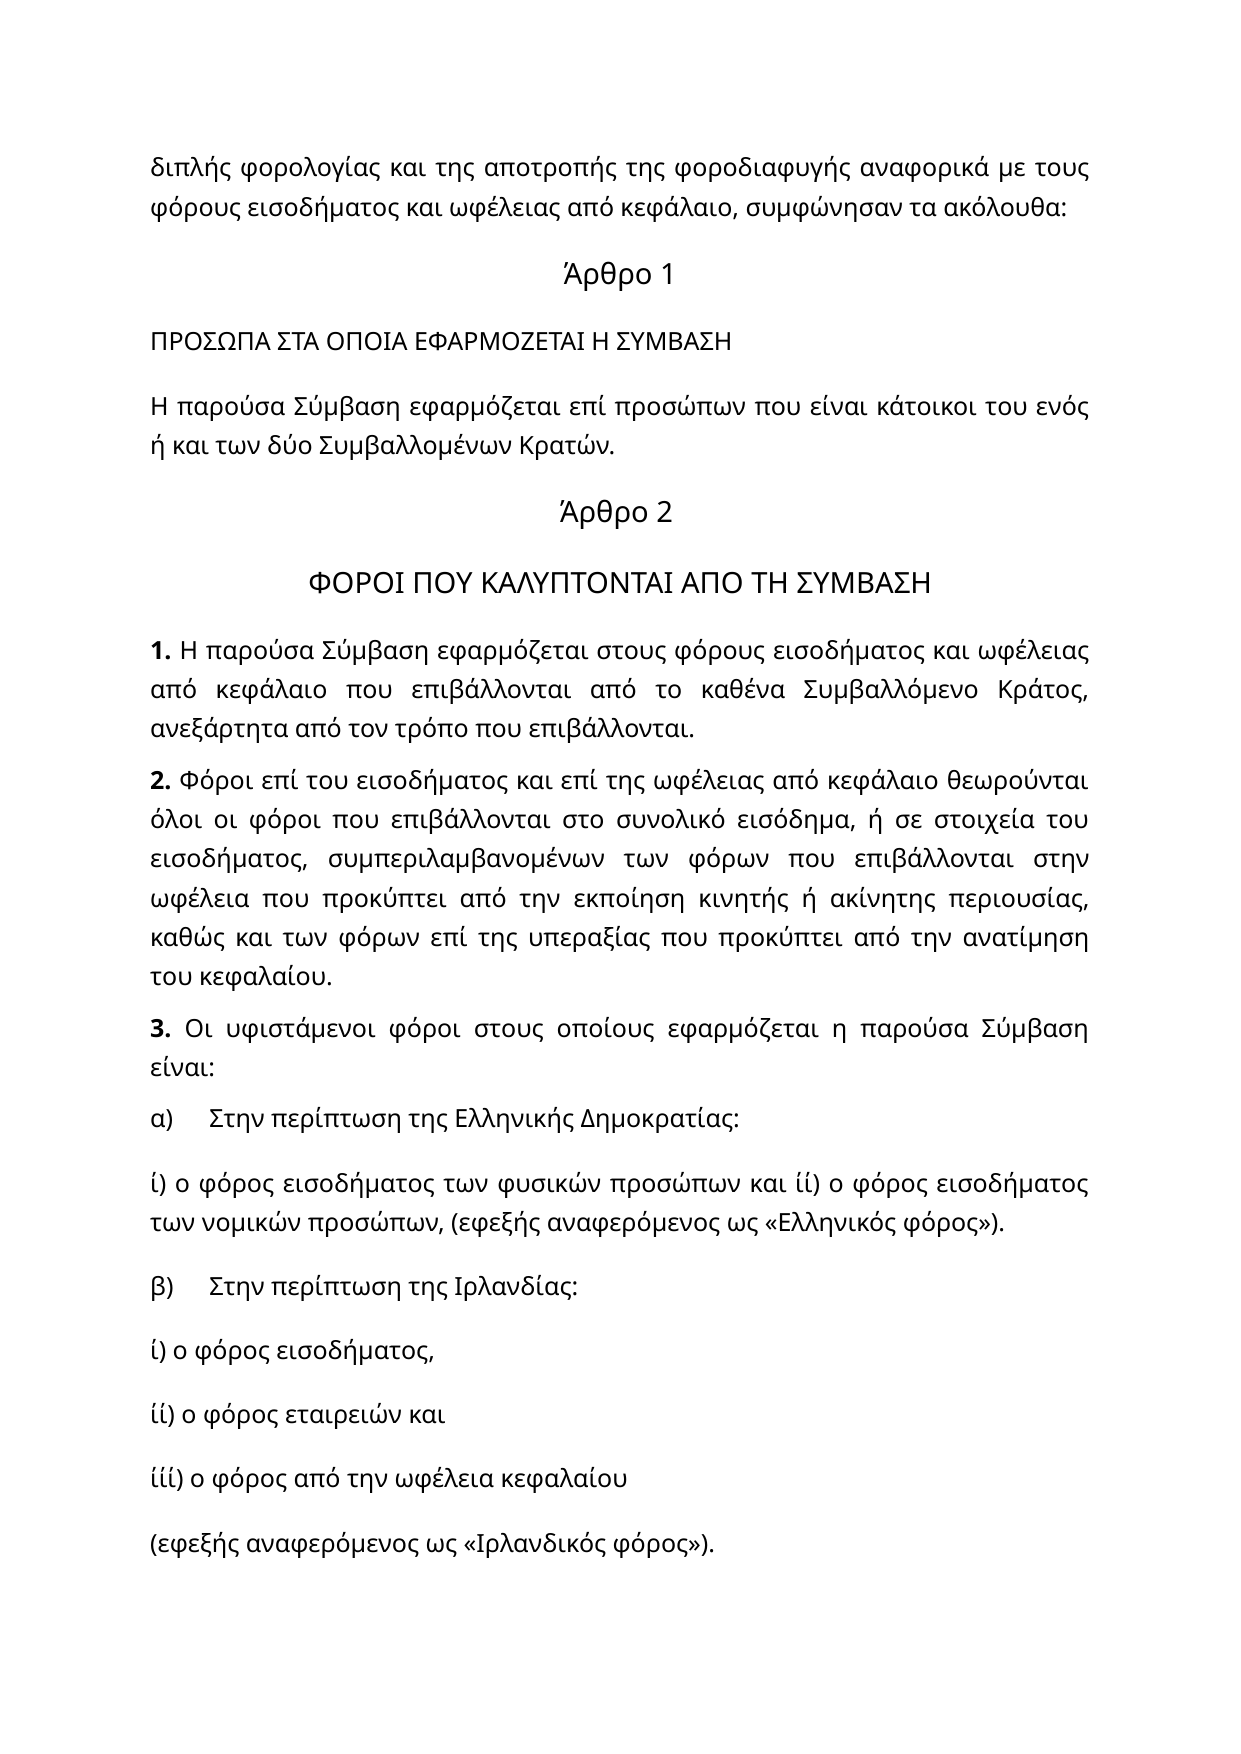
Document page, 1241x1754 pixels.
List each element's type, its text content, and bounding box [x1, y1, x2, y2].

text ΠΡΟΣΩΠΑ ΣΤΑ ΟΠΟΙΑ ΕΦΑΡΜΟΖΕΤΑΙ Η ΣΥΜΒΑΣΗ [150, 324, 1090, 358]
subtitle Άρθρο 1 [150, 253, 1090, 293]
text ί) ο φόρος εισοδήματος, [150, 1333, 1090, 1367]
list β) Στην περίπτωση της Ιρλανδίας: [150, 1268, 1090, 1303]
text 2. Φόροι επί του εισοδήματος και επί της ωφέλειας από κεφάλαιο θεωρούνται όλοι οι φόροι που επιβάλλονται στο συνολικό εισόδημα, ή σε στοιχεία του εισοδήματος, συμπεριλαμβανομένων των φόρων που επιβάλλονται στην ωφέλεια που προκύπτει από την εκποίηση κινητής ή ακίνητης περιουσίας, καθώς και των φόρων επί της υπεραξίας που προκύπτει από την ανατίμηση του κεφαλαίου. [150, 763, 1090, 993]
text Η παρούσα Σύμβαση εφαρμόζεται επί προσώπων που είναι κάτοικοι του ενός ή και των δύο Συμβαλλομένων Κρατών. [150, 388, 1090, 461]
text ί) ο φόρος εισοδήματος των φυσικών προσώπων και ίί) ο φόρος εισοδήματος των νομικών προσώπων, (εφεξής αναφερόμενος ως «Ελληνικός φόρος»). [150, 1165, 1090, 1238]
subtitle Άρθρο 2 [150, 491, 1090, 531]
text 1. Η παρούσα Σύμβαση εφαρμόζεται στους φόρους εισοδήματος και ωφέλειας από κεφάλαιο που επιβάλλονται από το καθένα Συμβαλλόμενο Κράτος, ανεξάρτητα από τον τρόπο που επιβάλλονται. [150, 633, 1090, 745]
text (εφεξής αναφερόμενος ως «Ιρλανδικός φόρος»). [150, 1525, 1090, 1559]
text διπλής φορολογίας και της αποτροπής της φοροδιαφυγής αναφορικά με τους φόρους εισοδήματος και ωφέλειας από κεφάλαιο, συμφώνησαν τα ακόλουθα: [150, 150, 1090, 223]
subtitle ΦΟΡΟΙ ΠΟΥ ΚΑΛΥΠΤΟΝΤΑΙ ΑΠΟ ΤΗ ΣΥΜΒΑΣΗ [150, 562, 1090, 602]
text ίί) ο φόρος εταιρειών και [150, 1397, 1090, 1431]
list α) Στην περίπτωση της Ελληνικής Δημοκρατίας: [150, 1101, 1090, 1135]
text 3. Οι υφιστάμενοι φόροι στους οποίους εφαρμόζεται η παρούσα Σύμβαση είναι: [150, 1010, 1090, 1083]
text ίίί) ο φόρος από την ωφέλεια κεφαλαίου [150, 1461, 1090, 1495]
